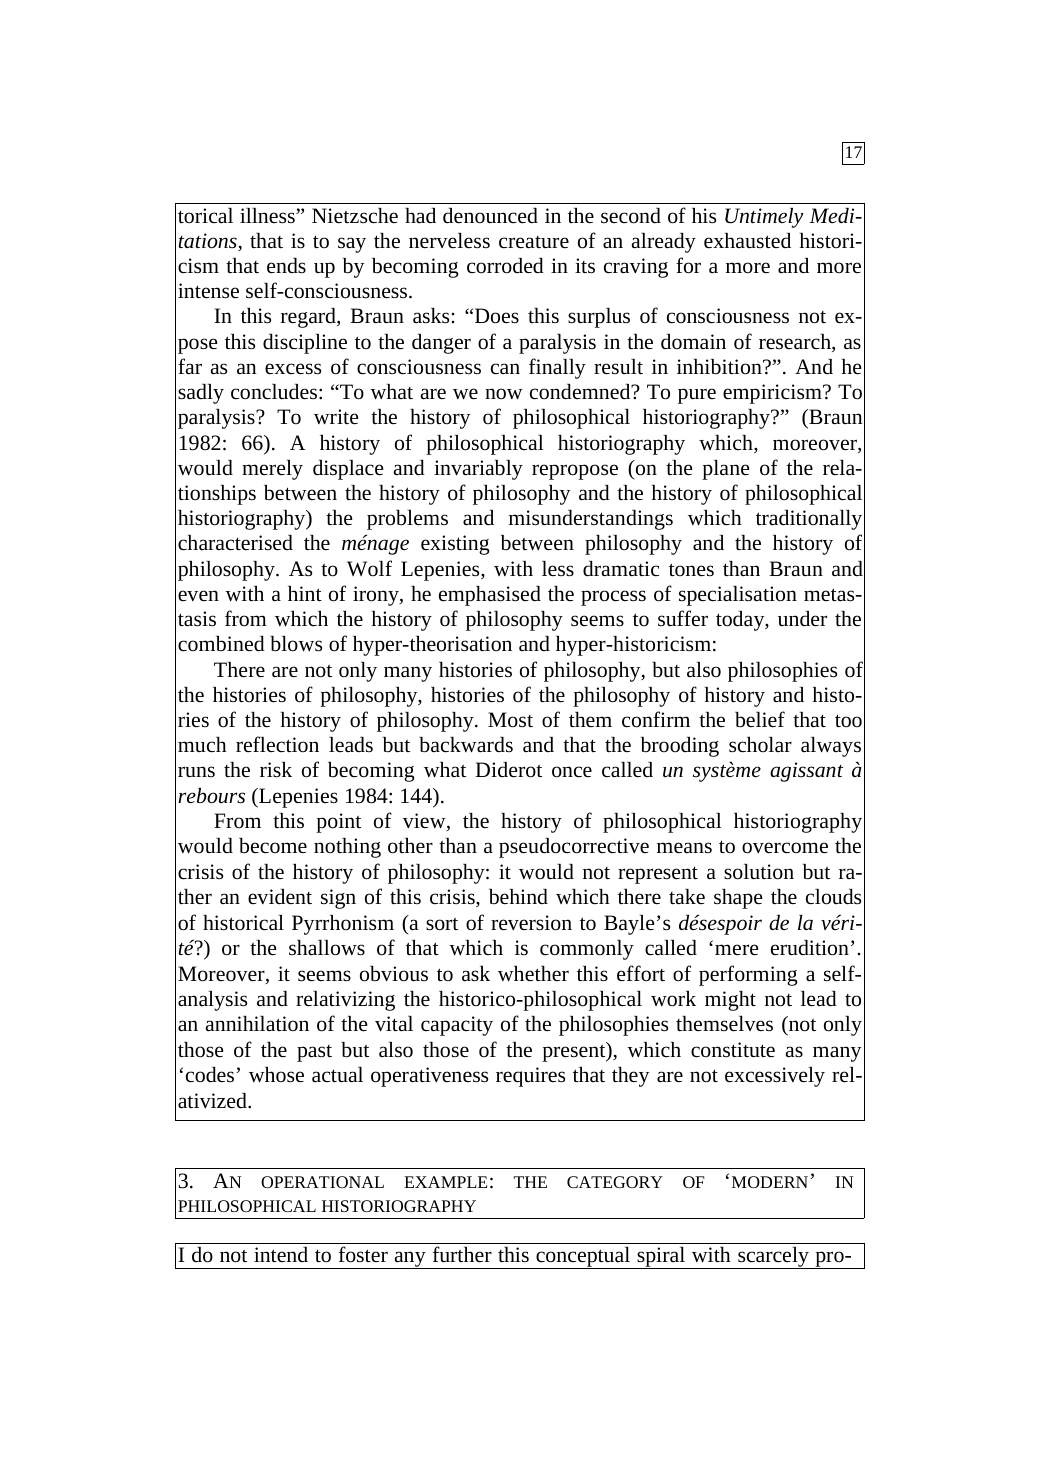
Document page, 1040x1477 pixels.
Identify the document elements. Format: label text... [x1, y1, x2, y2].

text 17 [844, 143, 864, 162]
text 3. AN OPERATIONAL EXAMPLE: THE CATEGORY OF ‘MODERN’ IN PHILOSOPHICAL HISTORIOGRAPHY [178, 1169, 862, 1216]
text There are not only many histories of philosophy, but also philosophies of the histories of philosophy, histories of the philosophy of history and histo- ries of the history of philosophy. Most of them confirm the belief that too much reflection leads but backwards and that the brooding scholar always runs the risk of becoming what Diderot once called un système agissant à rebours (Lepenies 1984: 144). [178, 657, 862, 808]
text torical illness” Nietzsche had denounced in the second of his Untimely Medi- tations, that is to say the nerveless creature of an already exhausted histori- cism that ends up by becoming corroded in its craving for a more and more intense self-consciousness. [178, 204, 862, 303]
text From this point of view, the history of philosophical historiography would become nothing other than a pseudocorrective means to overcome the crisis of the history of philosophy: it would not represent a solution but ra- ther an evident sign of this crisis, behind which there take shape the clouds of historical Pyrrhonism (a sort of reversion to Bayle’s désespoir de la véri- té?) or the shallows of that which is commonly called ‘mere erudition’. Moreover, it seems obvious to ask whether this effort of performing a self- analysis and relativizing the historico-philosophical work might not lead to an annihilation of the vital capacity of the philosophies themselves (not only those of the past but also those of the present), which constitute as many ‘codes’ whose actual operativeness requires that they are not excessively rel- ativized. [178, 808, 862, 1113]
text I do not intend to foster any further this conceptual spiral with scarcely pro- [178, 1244, 864, 1267]
text In this regard, Braun asks: “Does this surplus of consciousness not ex- pose this discipline to the danger of a paralysis in the domain of research, as far as an excess of consciousness can finally result in inhibition?”. And he sadly concludes: “To what are we now condemned? To pure empiricism? To paralysis? To write the history of philosophical historiography?” (Braun 1982: 66). A history of philosophical historiography which, moreover, would merely displace and invariably repropose (on the plane of the rela- tionships between the history of philosophy and the history of philosophical historiography) the problems and misunderstandings which traditionally characterised the ménage existing between philosophy and the history of philosophy. As to Wolf Lepenies, with less dramatic tones than Braun and even with a hint of irony, he emphasised the process of specialisation metas- tasis from which the history of philosophy seems to suffer today, under the combined blows of hyper-theorisation and hyper-historicism: [178, 303, 863, 656]
